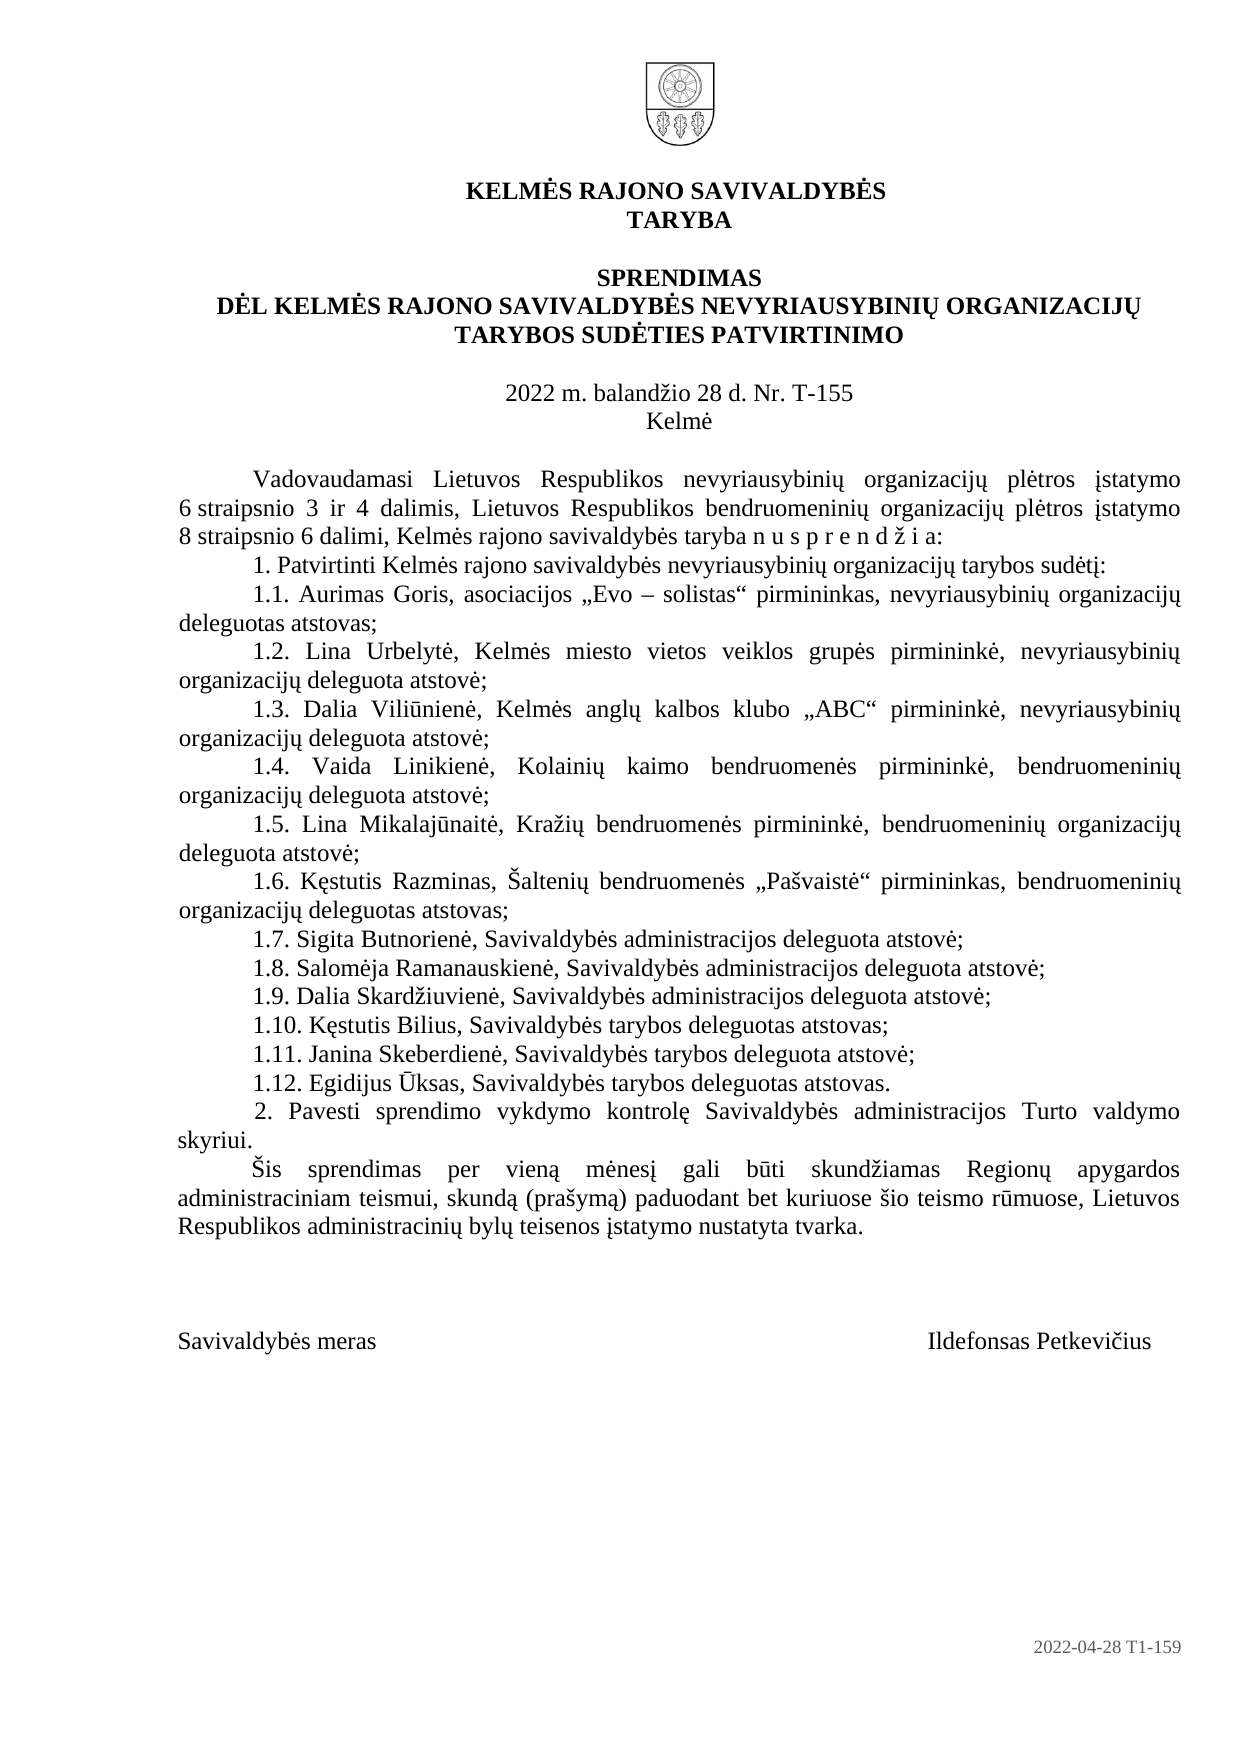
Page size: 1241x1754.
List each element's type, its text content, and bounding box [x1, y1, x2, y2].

text Vadovaudamasi Lietuvos Respublikos nevyriausybinių organizacijų plėtros įstatymo 6 straipsnio 3 ir 4 dalimis, Lietuvos Respublikos bendruomeninių organizacijų plėtros įstatymo 8 straipsnio 6 dalimi, Kelmės rajono savivaldybės taryba nusprendžia: [179, 464, 1181, 550]
text 1.3. Dalia Viliūnienė, Kelmės anglų kalbos klubo „ABC“ pirmininkė, nevyriausybinių organizacijų deleguota atstovė; [179, 694, 1181, 751]
text TARYBA [177, 205, 1181, 234]
text 1.6. Kęstutis Razminas, Šaltenių bendruomenės „Pašvaistė“ pirmininkas, bendruomeninių organizacijų deleguotas atstovas; [179, 866, 1181, 924]
text Kelmė [177, 406, 1181, 435]
text 2. Pavesti sprendimo vykdymo kontrolę Savivaldybės administracijos Turto valdymo skyriui. [177, 1096, 1181, 1154]
text SPRENDIMAS [177, 263, 1181, 291]
text 1.10. Kęstutis Bilius, Savivaldybės tarybos deleguotas atstovas; [179, 1010, 1181, 1039]
text 1.5. Lina Mikalajūnaitė, Kražių bendruomenės pirmininkė, bendruomeninių organizacijų deleguota atstovė; [179, 809, 1181, 866]
text 1. Patvirtinti Kelmės rajono savivaldybės nevyriausybinių organizacijų tarybos sudėtį: [179, 550, 1181, 579]
text 1.9. Dalia Skardžiuvienė, Savivaldybės administracijos deleguota atstovė; [179, 981, 1181, 1010]
subtitle KELMĖS RAJONO SAVIVALDYBĖS [177, 176, 1181, 205]
text 1.2. Lina Urbelytė, Kelmės miesto vietos veiklos grupės pirmininkė, nevyriausybinių organizacijų deleguota atstovė; [179, 636, 1181, 694]
text 1.11. Janina Skeberdienė, Savivaldybės tarybos deleguota atstovė; [179, 1039, 1181, 1068]
text DĖL KELMĖS RAJONO SAVIVALDYBĖS NEVYRIAUSYBINIŲ ORGANIZACIJŲ TARYBOS SUDĖTIES PATVIRTINIMO [177, 291, 1181, 349]
text 1.12. Egidijus Ūksas, Savivaldybės tarybos deleguotas atstovas. [179, 1068, 1181, 1096]
text 1.7. Sigita Butnorienė, Savivaldybės administracijos deleguota atstovė; [179, 924, 1181, 953]
text 1.4. Vaida Linikienė, Kolainių kaimo bendruomenės pirmininkė, bendruomeninių organizacijų deleguota atstovė; [179, 751, 1181, 809]
text 1.1. Aurimas Goris, asociacijos „Evo – solistas“ pirmininkas, nevyriausybinių organizacijų deleguotas atstovas; [179, 579, 1181, 636]
text Šis sprendimas per vieną mėnesį gali būti skundžiamas Regionų apygardos administraciniam teismui, skundą (prašymą) paduodant bet kuriuose šio teismo rūmuose, Lietuvos Respublikos administracinių bylų teisenos įstatymo nustatyta tvarka. [177, 1154, 1181, 1240]
text 1.8. Salomėja Ramanauskienė, Savivaldybės administracijos deleguota atstovė; [179, 953, 1181, 981]
text 2022 m. balandžio 28 d. Nr. T-155 [177, 378, 1181, 406]
text Savivaldybės meras Ildefonsas Petkevičius [177, 1326, 1181, 1355]
